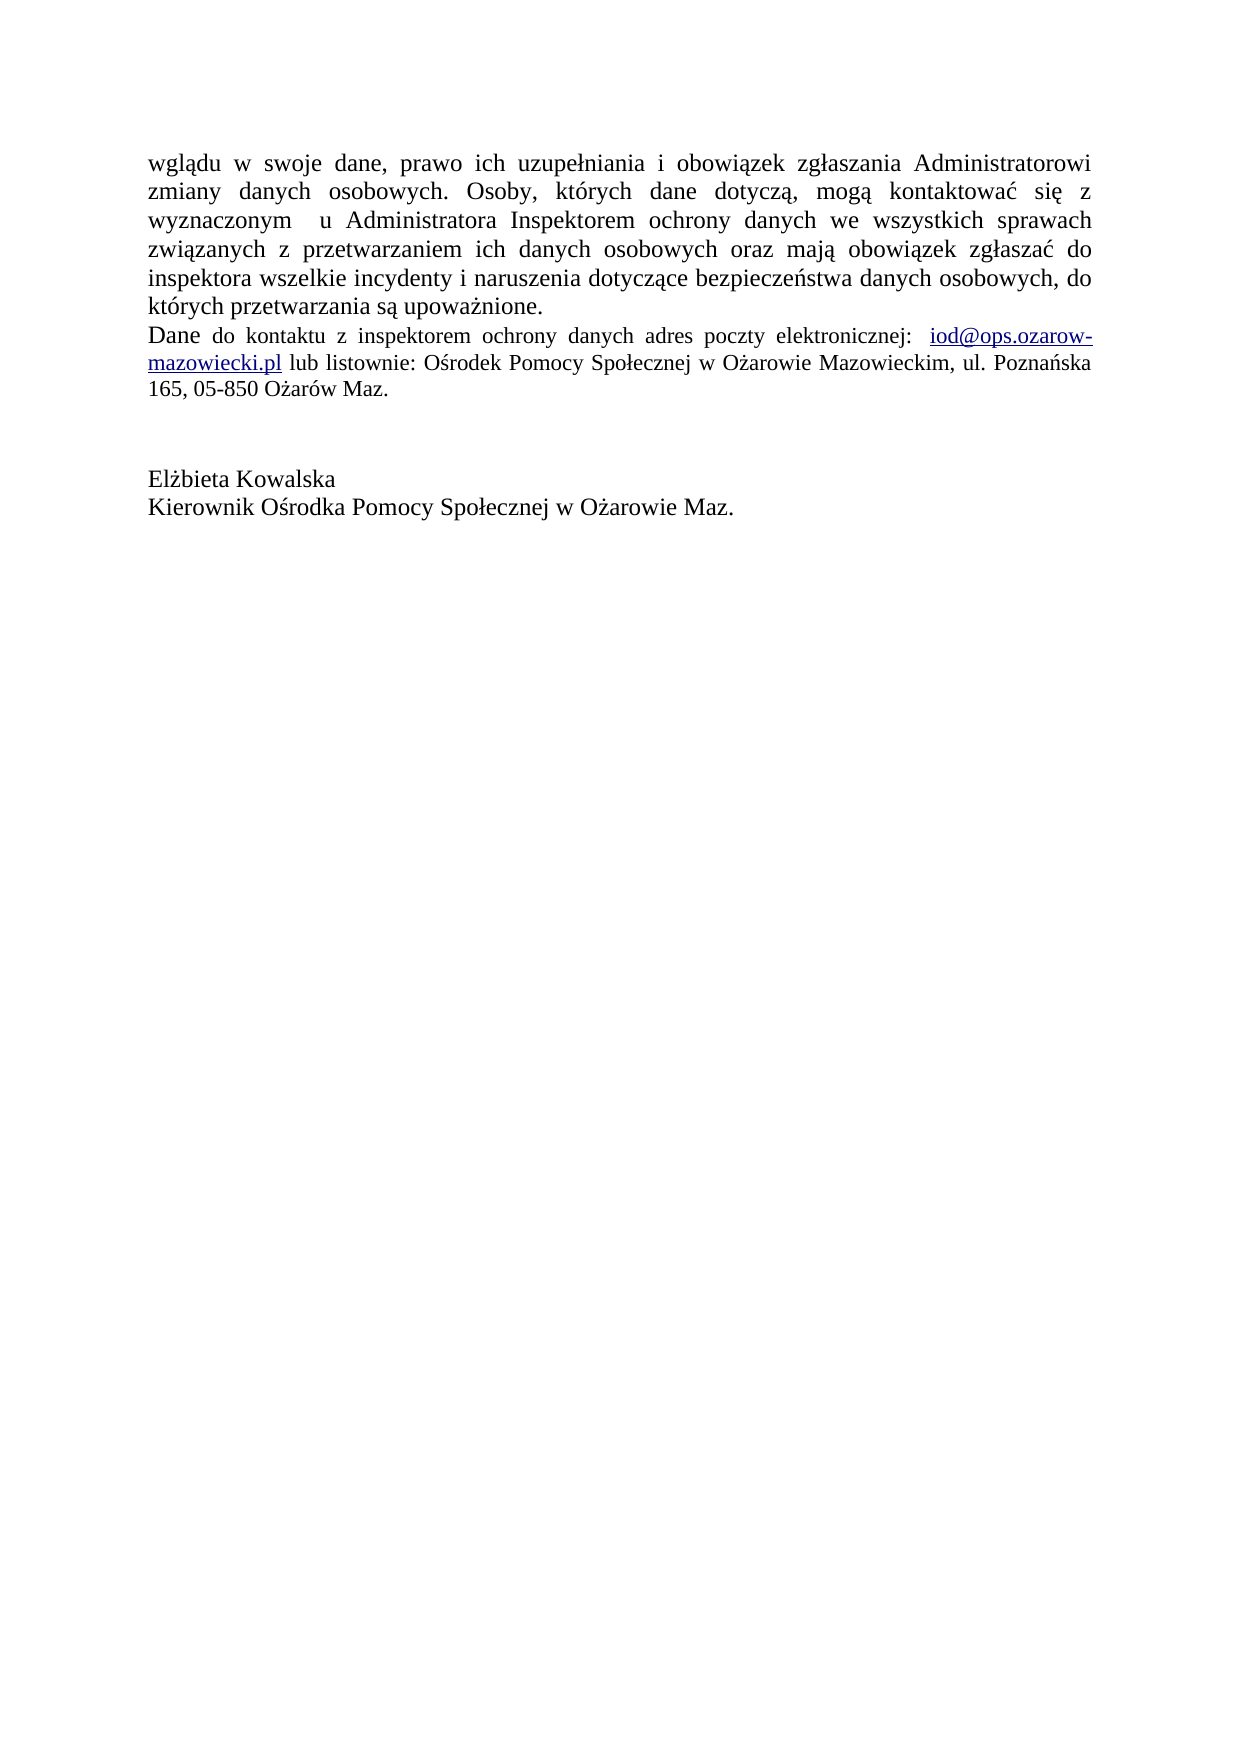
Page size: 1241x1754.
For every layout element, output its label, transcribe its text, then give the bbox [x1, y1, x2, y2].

text Elżbieta Kowalska [148, 464, 1093, 492]
text Dane do kontaktu z inspektorem ochrony danych adres poczty elektronicznej: iod@ops.ozarow-mazowiecki.pl lub listownie: Ośrodek Pomocy Społecznej w Ożarowie Mazowieckim, ul. Poznańska 165, 05-850 Ożarów Maz. [148, 320, 1093, 402]
text wglądu w swoje dane, prawo ich uzupełniania i obowiązek zgłaszania Administratorowi zmiany danych osobowych. Osoby, których dane dotyczą, mogą kontaktować się z wyznaczonym u Administratora Inspektorem ochrony danych we wszystkich sprawach związanych z przetwarzaniem ich danych osobowych oraz mają obowiązek zgłaszać do inspektora wszelkie incydenty i naruszenia dotyczące bezpieczeństwa danych osobowych, do których przetwarzania są upoważnione. [148, 148, 1093, 320]
text Kierownik Ośrodka Pomocy Społecznej w Ożarowie Maz. [148, 492, 1093, 521]
